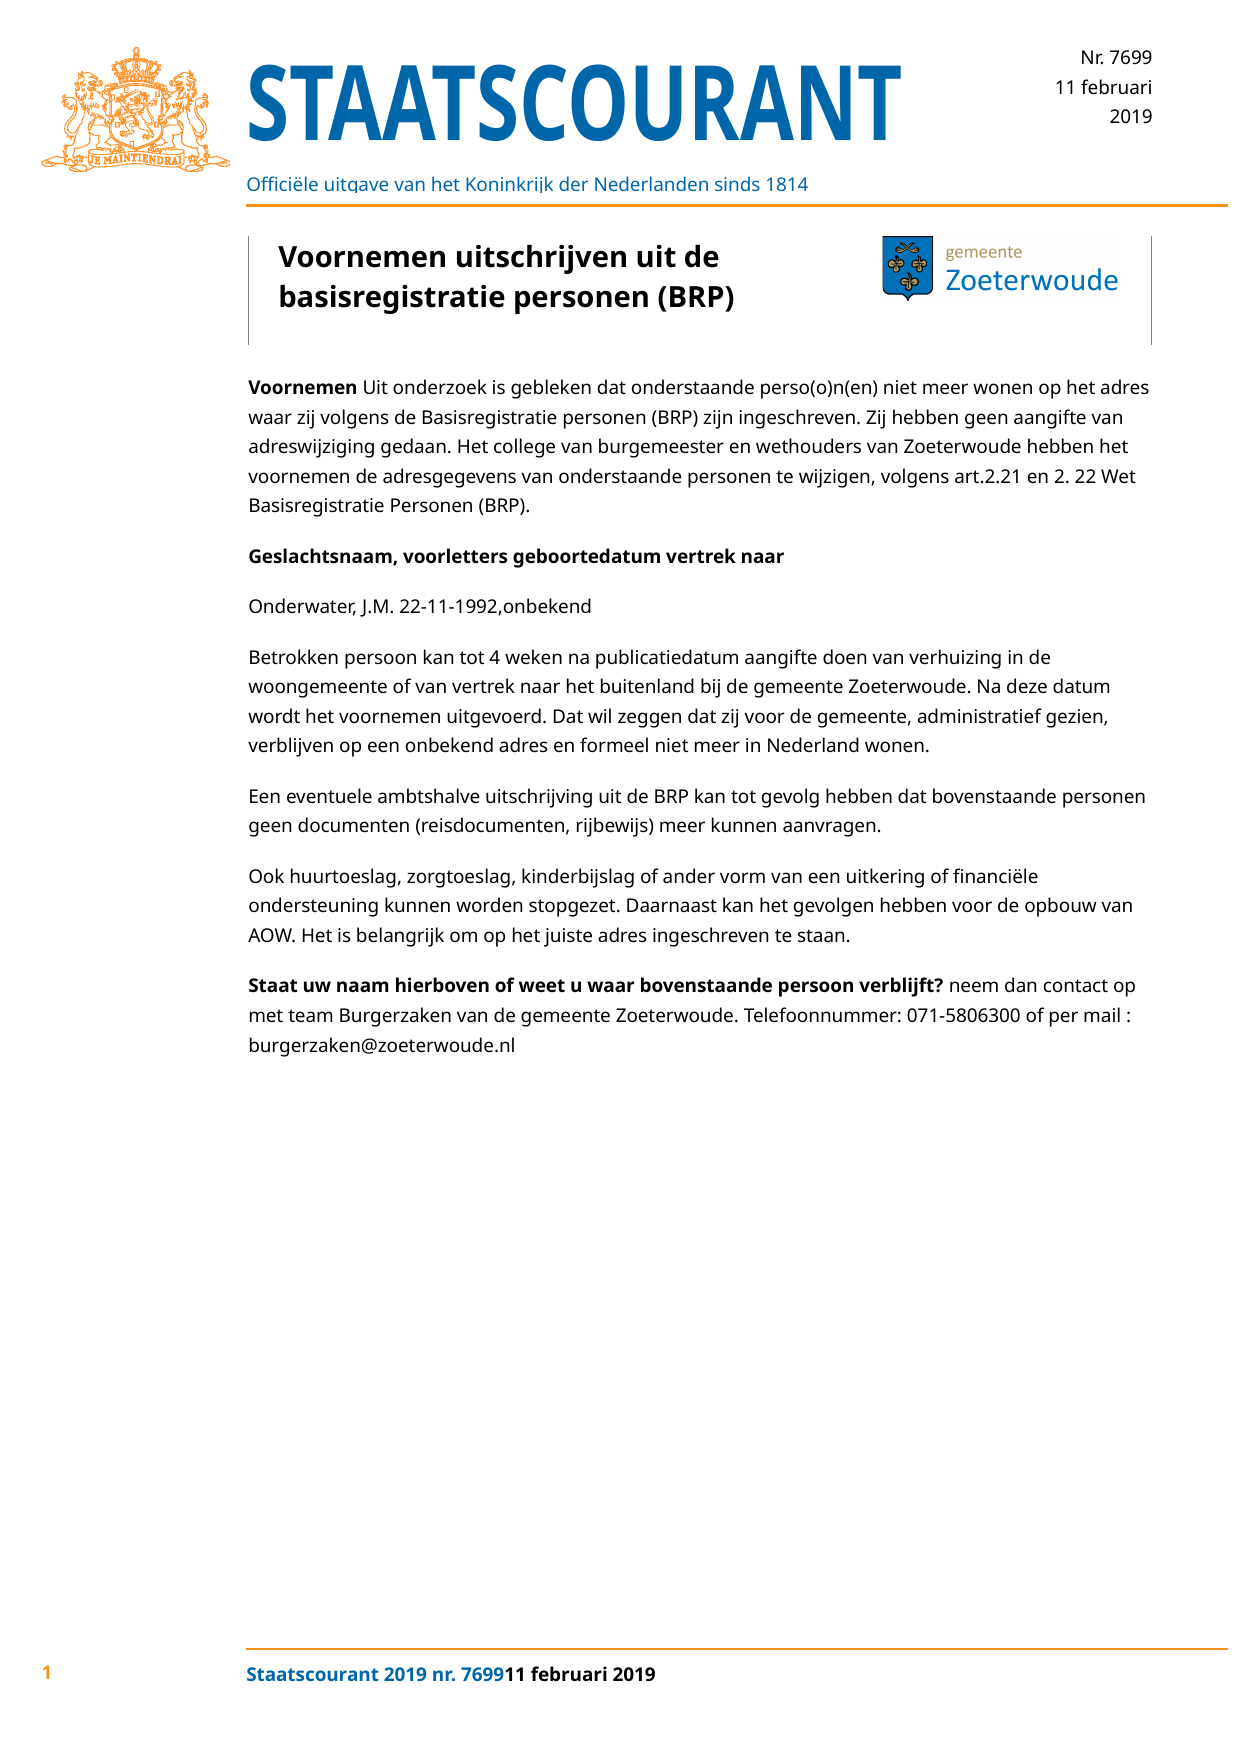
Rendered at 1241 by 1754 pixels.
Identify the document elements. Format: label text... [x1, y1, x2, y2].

text Een eventuele ambtshalve uitschrijving uit de BRP kan tot gevolg hebben dat bovenstaande personen geen documenten (reisdocumenten, rijbewijs) meer kunnen aanvragen. [248, 783, 1152, 838]
picture [882, 236, 1119, 301]
text Onderwater, J.M. 22-11-1992,onbekend [248, 593, 1152, 619]
text Staat uw naam hierboven of weet u waar bovenstaande persoon verblijft? neem dan contact op met team Burgerzaken van de gemeente Zoeterwoude. Telefoonnummer: 071-5806300 of per mail : burgerzaken@zoeterwoude.nl [248, 973, 1152, 1057]
text Geslachtsnaam, voorletters geboortedatum vertrek naar [248, 543, 1152, 569]
table_header Voornemen uitschrijven uit de basisregistratie personen (BRP) [249, 236, 850, 345]
table_header [850, 236, 1151, 345]
picture [41, 47, 231, 172]
text Ook huurtoeslag, zorgtoeslag, kinderbijslag of ander vorm van een uitkering of financiële ondersteuning kunnen worden stopgezet. Daarnaast kan het gevolgen hebben voor de opbouw van AOW. Het is belangrijk om op het juiste adres ingeschreven te staan. [248, 863, 1152, 948]
text Voornemen Uit onderzoek is gebleken dat onderstaande perso(o)n(en) niet meer wonen op het adres waar zij volgens de Basisregistratie personen (BRP) zijn ingeschreven. Zij hebben geen aangifte van adreswijziging gedaan. Het college van burgemeester en wethouders van Zoeterwoude hebben het voornemen de adresgegevens van onderstaande personen te wijzigen, volgens art.2.21 en 2. 22 Wet Basisregistratie Personen (BRP). [248, 374, 1152, 518]
text Betrokken persoon kan tot 4 weken na publicatiedatum aangifte doen van verhuizing in de woongemeente of van vertrek naar het buitenland bij de gemeente Zoeterwoude. Na deze datum wordt het voornemen uitgevoerd. Dat wil zeggen dat zij voor de gemeente, administratief gezien, verblijven op een onbekend adres en formeel niet meer in Nederland wonen. [248, 644, 1152, 758]
